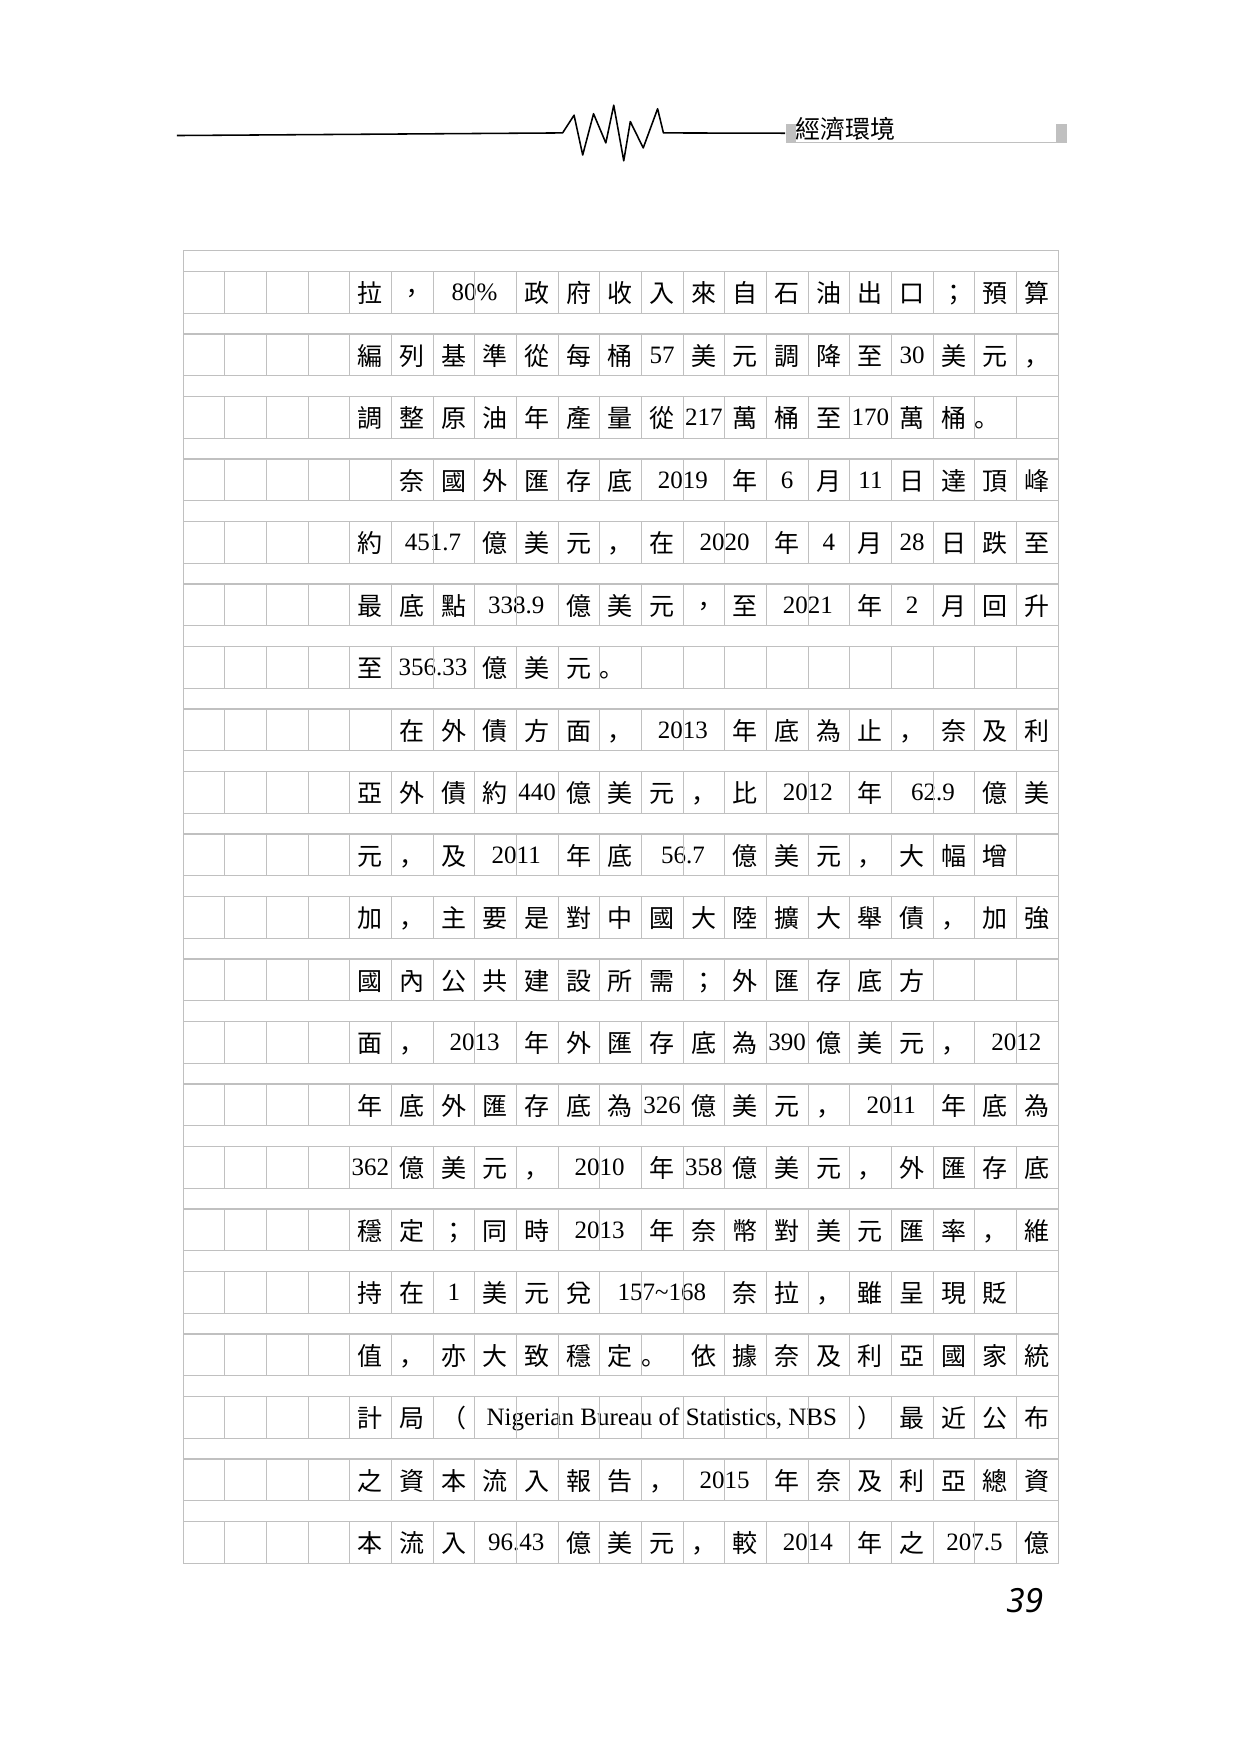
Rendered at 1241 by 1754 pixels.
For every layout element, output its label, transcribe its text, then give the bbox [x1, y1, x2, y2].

text 奈國外匯存底2019年6月11日達頂峰約451.7億美元，在2020年4月28日跌至最底點338.9億美元，至2021年2月回升至356.33億美元。 [330, 439, 1058, 458]
text 奈國外匯存底2019年6月11日達頂峰約451.7億美元，在2020年4月28日跌至最底點338.9億美元，至2021年2月回升至356.33億美元。 [330, 501, 1058, 521]
text 奈國外匯存底2019年6月11日達頂峰約451.7億美元，在2020年4月28日跌至最底點338.9億美元，至2021年2月回升至356.33億美元。 [517, 460, 558, 500]
text 奈國外匯存底2019年6月11日達頂峰約451.7億美元，在2020年4月28日跌至最底點338.9億美元，至2021年2月回升至356.33億美元。 [559, 647, 599, 688]
text 奈國外匯存底2019年6月11日達頂峰約451.7億美元，在2020年4月28日跌至最底點338.9億美元，至2021年2月回升至356.33億美元。 [350, 522, 391, 563]
text 在外債方面，2013年底為止，奈及利亞外債約440億美元，比2012年62.9億美元，及2011年底56.7億美元，大幅增加，主要是對中國大陸擴大舉債，加強國內公共建設所需；外匯存底方面，2013年外匯存底為390億美元，2012年底外匯存底為326億美元，2011年底為362億美元，2010年358億美元，外匯存底穩定；同時2013年奈幣對美元匯率，維持在1美元兌157~168奈拉，雖呈現貶值，亦大致穩定。依據奈及利亞國家統計局（Nigerian Bureau of Statistics, NBS）最近公布之資本流入報告，2015年奈及利亞總資本流入96.43億美元，較2014年之207.5億美元減少53.53%。2015年奈及利亞最大外資投資項目為證券投資（Portfolio investment），占外資流入總額之62.28%；其次為外人直接投資（FDI），占15%，其他投資項目占22.73%。2019年初因國際油價回升，原油生產逐步穩定，奈國外匯存底回到303億美元上下，央行得以調節外匯市場美元供應，黑市匯率4月間約380奈幣兌1美元左右。 [330, 876, 1058, 896]
text 奈國外匯存底2019年6月11日達頂峰約451.7億美元，在2020年4月28日跌至最底點338.9億美元，至2021年2月回升至356.33億美元。 [475, 647, 516, 688]
text 奈國外匯存底2019年6月11日達頂峰約451.7億美元，在2020年4月28日跌至最底點338.9億美元，至2021年2月回升至356.33億美元。 [934, 460, 974, 500]
text 在外債方面，2013年底為止，奈及利亞外債約440億美元，比2012年62.9億美元，及2011年底56.7億美元，大幅增加，主要是對中國大陸擴大舉債，加強國內公共建設所需；外匯存底方面，2013年外匯存底為390億美元，2012年底外匯存底為326億美元，2011年底為362億美元，2010年358億美元，外匯存底穩定；同時2013年奈幣對美元匯率，維持在1美元兌157~168奈拉，雖呈現貶值，亦大致穩定。依據奈及利亞國家統計局（Nigerian Bureau of Statistics, NBS）最近公布之資本流入報告，2015年奈及利亞總資本流入96.43億美元，較2014年之207.5億美元減少53.53%。2015年奈及利亞最大外資投資項目為證券投資（Portfolio investment），占外資流入總額之62.28%；其次為外人直接投資（FDI），占15%，其他投資項目占22.73%。2019年初因國際油價回升，原油生產逐步穩定，奈國外匯存底回到303億美元上下，央行得以調節外匯市場美元供應，黑市匯率4月間約380奈幣兌1美元左右。 [330, 1126, 1058, 1146]
text 奈國外匯存底2019年6月11日達頂峰約451.7億美元，在2020年4月28日跌至最底點338.9億美元，至2021年2月回升至356.33億美元。 [725, 522, 766, 563]
text 奈國外匯存底2019年6月11日達頂峰約451.7億美元，在2020年4月28日跌至最底點338.9億美元，至2021年2月回升至356.33億美元。 [392, 585, 433, 625]
text 奈國外匯存底2019年6月11日達頂峰約451.7億美元，在2020年4月28日跌至最底點338.9億美元，至2021年2月回升至356.33億美元。 [642, 522, 683, 563]
text 奈國外匯存底2019年6月11日達頂峰約451.7億美元，在2020年4月28日跌至最底點338.9億美元，至2021年2月回升至356.33億美元。 [934, 647, 974, 688]
text 奈國外匯存底2019年6月11日達頂峰約451.7億美元，在2020年4月28日跌至最底點338.9億美元，至2021年2月回升至356.33億美元。 [850, 460, 891, 500]
text 在外債方面，2013年底為止，奈及利亞外債約440億美元，比2012年62.9億美元，及2011年底56.7億美元，大幅增加，主要是對中國大陸擴大舉債，加強國內公共建設所需；外匯存底方面，2013年外匯存底為390億美元，2012年底外匯存底為326億美元，2011年底為362億美元，2010年358億美元，外匯存底穩定；同時2013年奈幣對美元匯率，維持在1美元兌157~168奈拉，雖呈現貶值，亦大致穩定。依據奈及利亞國家統計局（Nigerian Bureau of Statistics, NBS）最近公布之資本流入報告，2015年奈及利亞總資本流入96.43億美元，較2014年之207.5億美元減少53.53%。2015年奈及利亞最大外資投資項目為證券投資（Portfolio investment），占外資流入總額之62.28%；其次為外人直接投資（FDI），占15%，其他投資項目占22.73%。2019年初因國際油價回升，原油生產逐步穩定，奈國外匯存底回到303億美元上下，央行得以調節外匯市場美元供應，黑市匯率4月間約380奈幣兌1美元左右。 [330, 1064, 1058, 1083]
text 奈國外匯存底2019年6月11日達頂峰約451.7億美元，在2020年4月28日跌至最底點338.9億美元，至2021年2月回升至356.33億美元。 [330, 564, 1058, 583]
text 奈國外匯存底2019年6月11日達頂峰約451.7億美元，在2020年4月28日跌至最底點338.9億美元，至2021年2月回升至356.33億美元。 [725, 647, 766, 688]
text 奈國外匯存底2019年6月11日達頂峰約451.7億美元，在2020年4月28日跌至最底點338.9億美元，至2021年2月回升至356.33億美元。 [475, 460, 516, 500]
text 奈國外匯存底2019年6月11日達頂峰約451.7億美元，在2020年4月28日跌至最底點338.9億美元，至2021年2月回升至356.33億美元。 [350, 460, 391, 500]
text 奈國外匯存底2019年6月11日達頂峰約451.7億美元，在2020年4月28日跌至最底點338.9億美元，至2021年2月回升至356.33億美元。 [559, 460, 599, 500]
text 奈國外匯存底2019年6月11日達頂峰約451.7億美元，在2020年4月28日跌至最底點338.9億美元，至2021年2月回升至356.33億美元。 [392, 522, 433, 563]
text 在外債方面，2013年底為止，奈及利亞外債約440億美元，比2012年62.9億美元，及2011年底56.7億美元，大幅增加，主要是對中國大陸擴大舉債，加強國內公共建設所需；外匯存底方面，2013年外匯存底為390億美元，2012年底外匯存底為326億美元，2011年底為362億美元，2010年358億美元，外匯存底穩定；同時2013年奈幣對美元匯率，維持在1美元兌157~168奈拉，雖呈現貶值，亦大致穩定。依據奈及利亞國家統計局（Nigerian Bureau of Statistics, NBS）最近公布之資本流入報告，2015年奈及利亞總資本流入96.43億美元，較2014年之207.5億美元減少53.53%。2015年奈及利亞最大外資投資項目為證券投資（Portfolio investment），占外資流入總額之62.28%；其次為外人直接投資（FDI），占15%，其他投資項目占22.73%。2019年初因國際油價回升，原油生產逐步穩定，奈國外匯存底回到303億美元上下，央行得以調節外匯市場美元供應，黑市匯率4月間約380奈幣兌1美元左右。 [330, 1251, 1058, 1271]
text 奈國外匯存底2019年6月11日達頂峰約451.7億美元，在2020年4月28日跌至最底點338.9億美元，至2021年2月回升至356.33億美元。 [392, 647, 433, 688]
text 奈國外匯存底2019年6月11日達頂峰約451.7億美元，在2020年4月28日跌至最底點338.9億美元，至2021年2月回升至356.33億美元。 [392, 460, 433, 500]
text 奈國外匯存底2019年6月11日達頂峰約451.7億美元，在2020年4月28日跌至最底點338.9億美元，至2021年2月回升至356.33億美元。 [725, 585, 766, 625]
text 奈國外匯存底2019年6月11日達頂峰約451.7億美元，在2020年4月28日跌至最底點338.9億美元，至2021年2月回升至356.33億美元。 [600, 522, 641, 563]
text 奈國外匯存底2019年6月11日達頂峰約451.7億美元，在2020年4月28日跌至最底點338.9億美元，至2021年2月回升至356.33億美元。 [684, 585, 724, 625]
text 奈國外匯存底2019年6月11日達頂峰約451.7億美元，在2020年4月28日跌至最底點338.9億美元，至2021年2月回升至356.33億美元。 [559, 522, 599, 563]
text 奈國外匯存底2019年6月11日達頂峰約451.7億美元，在2020年4月28日跌至最底點338.9億美元，至2021年2月回升至356.33億美元。 [809, 460, 849, 500]
text 在外債方面，2013年底為止，奈及利亞外債約440億美元，比2012年62.9億美元，及2011年底56.7億美元，大幅增加，主要是對中國大陸擴大舉債，加強國內公共建設所需；外匯存底方面，2013年外匯存底為390億美元，2012年底外匯存底為326億美元，2011年底為362億美元，2010年358億美元，外匯存底穩定；同時2013年奈幣對美元匯率，維持在1美元兌157~168奈拉，雖呈現貶值，亦大致穩定。依據奈及利亞國家統計局（Nigerian Bureau of Statistics, NBS）最近公布之資本流入報告，2015年奈及利亞總資本流入96.43億美元，較2014年之207.5億美元減少53.53%。2015年奈及利亞最大外資投資項目為證券投資（Portfolio investment），占外資流入總額之62.28%；其次為外人直接投資（FDI），占15%，其他投資項目占22.73%。2019年初因國際油價回升，原油生產逐步穩定，奈國外匯存底回到303億美元上下，央行得以調節外匯市場美元供應，黑市匯率4月間約380奈幣兌1美元左右。 [330, 1439, 1058, 1458]
text 在外債方面，2013年底為止，奈及利亞外債約440億美元，比2012年62.9億美元，及2011年底56.7億美元，大幅增加，主要是對中國大陸擴大舉債，加強國內公共建設所需；外匯存底方面，2013年外匯存底為390億美元，2012年底外匯存底為326億美元，2011年底為362億美元，2010年358億美元，外匯存底穩定；同時2013年奈幣對美元匯率，維持在1美元兌157~168奈拉，雖呈現貶值，亦大致穩定。依據奈及利亞國家統計局（Nigerian Bureau of Statistics, NBS）最近公布之資本流入報告，2015年奈及利亞總資本流入96.43億美元，較2014年之207.5億美元減少53.53%。2015年奈及利亞最大外資投資項目為證券投資（Portfolio investment），占外資流入總額之62.28%；其次為外人直接投資（FDI），占15%，其他投資項目占22.73%。2019年初因國際油價回升，原油生產逐步穩定，奈國外匯存底回到303億美元上下，央行得以調節外匯市場美元供應，黑市匯率4月間約380奈幣兌1美元左右。 [330, 751, 1058, 771]
text 奈國外匯存底2019年6月11日達頂峰約451.7億美元，在2020年4月28日跌至最底點338.9億美元，至2021年2月回升至356.33億美元。 [1017, 522, 1058, 563]
text 奈國外匯存底2019年6月11日達頂峰約451.7億美元，在2020年4月28日跌至最底點338.9億美元，至2021年2月回升至356.33億美元。 [767, 460, 808, 500]
text 奈國外匯存底2019年6月11日達頂峰約451.7億美元，在2020年4月28日跌至最底點338.9億美元，至2021年2月回升至356.33億美元。 [975, 522, 1016, 563]
text 在外債方面，2013年底為止，奈及利亞外債約440億美元，比2012年62.9億美元，及2011年底56.7億美元，大幅增加，主要是對中國大陸擴大舉債，加強國內公共建設所需；外匯存底方面，2013年外匯存底為390億美元，2012年底外匯存底為326億美元，2011年底為362億美元，2010年358億美元，外匯存底穩定；同時2013年奈幣對美元匯率，維持在1美元兌157~168奈拉，雖呈現貶值，亦大致穩定。依據奈及利亞國家統計局（Nigerian Bureau of Statistics, NBS）最近公布之資本流入報告，2015年奈及利亞總資本流入96.43億美元，較2014年之207.5億美元減少53.53%。2015年奈及利亞最大外資投資項目為證券投資（Portfolio investment），占外資流入總額之62.28%；其次為外人直接投資（FDI），占15%，其他投資項目占22.73%。2019年初因國際油價回升，原油生產逐步穩定，奈國外匯存底回到303億美元上下，央行得以調節外匯市場美元供應，黑市匯率4月間約380奈幣兌1美元左右。 [330, 689, 1058, 708]
text 奈國外匯存底2019年6月11日達頂峰約451.7億美元，在2020年4月28日跌至最底點338.9億美元，至2021年2月回升至356.33億美元。 [434, 585, 474, 625]
text 奈國外匯存底2019年6月11日達頂峰約451.7億美元，在2020年4月28日跌至最底點338.9億美元，至2021年2月回升至356.33億美元。 [434, 647, 474, 688]
text 奈國外匯存底2019年6月11日達頂峰約451.7億美元，在2020年4月28日跌至最底點338.9億美元，至2021年2月回升至356.33億美元。 [850, 647, 891, 688]
text 為因應「嚴重特殊傳染性肺炎」（COVID-19）及國際原油價格下跌對奈國經濟產生影響，奈國聯邦政府2020年4月同意刪減2020預算3,180萬奈拉，總預算編列從10.593兆奈拉調降至10.276兆奈拉，80%政府收入來自石油出口；預算編列基準從每桶57美元調降至30美元，調整原油年產量從217萬桶至170萬桶。 [330, 376, 1058, 396]
text 奈國外匯存底2019年6月11日達頂峰約451.7億美元，在2020年4月28日跌至最底點338.9億美元，至2021年2月回升至356.33億美元。 [850, 522, 891, 563]
text 奈國外匯存底2019年6月11日達頂峰約451.7億美元，在2020年4月28日跌至最底點338.9億美元，至2021年2月回升至356.33億美元。 [767, 585, 808, 625]
text 奈國外匯存底2019年6月11日達頂峰約451.7億美元，在2020年4月28日跌至最底點338.9億美元，至2021年2月回升至356.33億美元。 [1017, 647, 1058, 688]
text 奈國外匯存底2019年6月11日達頂峰約451.7億美元，在2020年4月28日跌至最底點338.9億美元，至2021年2月回升至356.33億美元。 [684, 522, 724, 563]
text 奈國外匯存底2019年6月11日達頂峰約451.7億美元，在2020年4月28日跌至最底點338.9億美元，至2021年2月回升至356.33億美元。 [684, 460, 724, 500]
text 奈國外匯存底2019年6月11日達頂峰約451.7億美元，在2020年4月28日跌至最底點338.9億美元，至2021年2月回升至356.33億美元。 [975, 585, 1016, 625]
text 奈國外匯存底2019年6月11日達頂峰約451.7億美元，在2020年4月28日跌至最底點338.9億美元，至2021年2月回升至356.33億美元。 [809, 585, 849, 625]
text 奈國外匯存底2019年6月11日達頂峰約451.7億美元，在2020年4月28日跌至最底點338.9億美元，至2021年2月回升至356.33億美元。 [517, 585, 558, 625]
text 為因應「嚴重特殊傳染性肺炎」（COVID-19）及國際原油價格下跌對奈國經濟產生影響，奈國聯邦政府2020年4月同意刪減2020預算3,180萬奈拉，總預算編列從10.593兆奈拉調降至10.276兆奈拉，80%政府收入來自石油出口；預算編列基準從每桶57美元調降至30美元，調整原油年產量從217萬桶至170萬桶。 [330, 314, 1058, 333]
text 奈國外匯存底2019年6月11日達頂峰約451.7億美元，在2020年4月28日跌至最底點338.9億美元，至2021年2月回升至356.33億美元。 [767, 522, 808, 563]
text 在外債方面，2013年底為止，奈及利亞外債約440億美元，比2012年62.9億美元，及2011年底56.7億美元，大幅增加，主要是對中國大陸擴大舉債，加強國內公共建設所需；外匯存底方面，2013年外匯存底為390億美元，2012年底外匯存底為326億美元，2011年底為362億美元，2010年358億美元，外匯存底穩定；同時2013年奈幣對美元匯率，維持在1美元兌157~168奈拉，雖呈現貶值，亦大致穩定。依據奈及利亞國家統計局（Nigerian Bureau of Statistics, NBS）最近公布之資本流入報告，2015年奈及利亞總資本流入96.43億美元，較2014年之207.5億美元減少53.53%。2015年奈及利亞最大外資投資項目為證券投資（Portfolio investment），占外資流入總額之62.28%；其次為外人直接投資（FDI），占15%，其他投資項目占22.73%。2019年初因國際油價回升，原油生產逐步穩定，奈國外匯存底回到303億美元上下，央行得以調節外匯市場美元供應，黑市匯率4月間約380奈幣兌1美元左右。 [330, 1376, 1058, 1396]
text 奈國外匯存底2019年6月11日達頂峰約451.7億美元，在2020年4月28日跌至最底點338.9億美元，至2021年2月回升至356.33億美元。 [892, 647, 933, 688]
text 奈國外匯存底2019年6月11日達頂峰約451.7億美元，在2020年4月28日跌至最底點338.9億美元，至2021年2月回升至356.33億美元。 [725, 460, 766, 500]
text 奈國外匯存底2019年6月11日達頂峰約451.7億美元，在2020年4月28日跌至最底點338.9億美元，至2021年2月回升至356.33億美元。 [517, 647, 558, 688]
text 奈國外匯存底2019年6月11日達頂峰約451.7億美元，在2020年4月28日跌至最底點338.9億美元，至2021年2月回升至356.33億美元。 [934, 585, 974, 625]
text 奈國外匯存底2019年6月11日達頂峰約451.7億美元，在2020年4月28日跌至最底點338.9億美元，至2021年2月回升至356.33億美元。 [850, 585, 891, 625]
text 在外債方面，2013年底為止，奈及利亞外債約440億美元，比2012年62.9億美元，及2011年底56.7億美元，大幅增加，主要是對中國大陸擴大舉債，加強國內公共建設所需；外匯存底方面，2013年外匯存底為390億美元，2012年底外匯存底為326億美元，2011年底為362億美元，2010年358億美元，外匯存底穩定；同時2013年奈幣對美元匯率，維持在1美元兌157~168奈拉，雖呈現貶值，亦大致穩定。依據奈及利亞國家統計局（Nigerian Bureau of Statistics, NBS）最近公布之資本流入報告，2015年奈及利亞總資本流入96.43億美元，較2014年之207.5億美元減少53.53%。2015年奈及利亞最大外資投資項目為證券投資（Portfolio investment），占外資流入總額之62.28%；其次為外人直接投資（FDI），占15%，其他投資項目占22.73%。2019年初因國際油價回升，原油生產逐步穩定，奈國外匯存底回到303億美元上下，央行得以調節外匯市場美元供應，黑市匯率4月間約380奈幣兌1美元左右。 [330, 1501, 1058, 1521]
text 奈國外匯存底2019年6月11日達頂峰約451.7億美元，在2020年4月28日跌至最底點338.9億美元，至2021年2月回升至356.33億美元。 [642, 647, 683, 688]
text 奈國外匯存底2019年6月11日達頂峰約451.7億美元，在2020年4月28日跌至最底點338.9億美元，至2021年2月回升至356.33億美元。 [434, 460, 474, 500]
text 奈國外匯存底2019年6月11日達頂峰約451.7億美元，在2020年4月28日跌至最底點338.9億美元，至2021年2月回升至356.33億美元。 [809, 647, 849, 688]
text 奈國外匯存底2019年6月11日達頂峰約451.7億美元，在2020年4月28日跌至最底點338.9億美元，至2021年2月回升至356.33億美元。 [642, 460, 683, 500]
text 奈國外匯存底2019年6月11日達頂峰約451.7億美元，在2020年4月28日跌至最底點338.9億美元，至2021年2月回升至356.33億美元。 [350, 585, 391, 625]
text 奈國外匯存底2019年6月11日達頂峰約451.7億美元，在2020年4月28日跌至最底點338.9億美元，至2021年2月回升至356.33億美元。 [517, 522, 558, 563]
text 奈國外匯存底2019年6月11日達頂峰約451.7億美元，在2020年4月28日跌至最底點338.9億美元，至2021年2月回升至356.33億美元。 [892, 522, 933, 563]
text 奈國外匯存底2019年6月11日達頂峰約451.7億美元，在2020年4月28日跌至最底點338.9億美元，至2021年2月回升至356.33億美元。 [1017, 585, 1058, 625]
text 奈國外匯存底2019年6月11日達頂峰約451.7億美元，在2020年4月28日跌至最底點338.9億美元，至2021年2月回升至356.33億美元。 [934, 522, 974, 563]
text 奈國外匯存底2019年6月11日達頂峰約451.7億美元，在2020年4月28日跌至最底點338.9億美元，至2021年2月回升至356.33億美元。 [892, 460, 933, 500]
text 奈國外匯存底2019年6月11日達頂峰約451.7億美元，在2020年4月28日跌至最底點338.9億美元，至2021年2月回升至356.33億美元。 [434, 522, 474, 563]
text 奈國外匯存底2019年6月11日達頂峰約451.7億美元，在2020年4月28日跌至最底點338.9億美元，至2021年2月回升至356.33億美元。 [475, 585, 516, 625]
text 奈國外匯存底2019年6月11日達頂峰約451.7億美元，在2020年4月28日跌至最底點338.9億美元，至2021年2月回升至356.33億美元。 [892, 585, 933, 625]
text 奈國外匯存底2019年6月11日達頂峰約451.7億美元，在2020年4月28日跌至最底點338.9億美元，至2021年2月回升至356.33億美元。 [684, 647, 724, 688]
text 奈國外匯存底2019年6月11日達頂峰約451.7億美元，在2020年4月28日跌至最底點338.9億美元，至2021年2月回升至356.33億美元。 [600, 647, 641, 688]
text 在外債方面，2013年底為止，奈及利亞外債約440億美元，比2012年62.9億美元，及2011年底56.7億美元，大幅增加，主要是對中國大陸擴大舉債，加強國內公共建設所需；外匯存底方面，2013年外匯存底為390億美元，2012年底外匯存底為326億美元，2011年底為362億美元，2010年358億美元，外匯存底穩定；同時2013年奈幣對美元匯率，維持在1美元兌157~168奈拉，雖呈現貶值，亦大致穩定。依據奈及利亞國家統計局（Nigerian Bureau of Statistics, NBS）最近公布之資本流入報告，2015年奈及利亞總資本流入96.43億美元，較2014年之207.5億美元減少53.53%。2015年奈及利亞最大外資投資項目為證券投資（Portfolio investment），占外資流入總額之62.28%；其次為外人直接投資（FDI），占15%，其他投資項目占22.73%。2019年初因國際油價回升，原油生產逐步穩定，奈國外匯存底回到303億美元上下，央行得以調節外匯市場美元供應，黑市匯率4月間約380奈幣兌1美元左右。 [330, 1001, 1058, 1021]
text 奈國外匯存底2019年6月11日達頂峰約451.7億美元，在2020年4月28日跌至最底點338.9億美元，至2021年2月回升至356.33億美元。 [767, 647, 808, 688]
text 奈國外匯存底2019年6月11日達頂峰約451.7億美元，在2020年4月28日跌至最底點338.9億美元，至2021年2月回升至356.33億美元。 [809, 522, 849, 563]
text 奈國外匯存底2019年6月11日達頂峰約451.7億美元，在2020年4月28日跌至最底點338.9億美元，至2021年2月回升至356.33億美元。 [600, 460, 641, 500]
text 在外債方面，2013年底為止，奈及利亞外債約440億美元，比2012年62.9億美元，及2011年底56.7億美元，大幅增加，主要是對中國大陸擴大舉債，加強國內公共建設所需；外匯存底方面，2013年外匯存底為390億美元，2012年底外匯存底為326億美元，2011年底為362億美元，2010年358億美元，外匯存底穩定；同時2013年奈幣對美元匯率，維持在1美元兌157~168奈拉，雖呈現貶值，亦大致穩定。依據奈及利亞國家統計局（Nigerian Bureau of Statistics, NBS）最近公布之資本流入報告，2015年奈及利亞總資本流入96.43億美元，較2014年之207.5億美元減少53.53%。2015年奈及利亞最大外資投資項目為證券投資（Portfolio investment），占外資流入總額之62.28%；其次為外人直接投資（FDI），占15%，其他投資項目占22.73%。2019年初因國際油價回升，原油生產逐步穩定，奈國外匯存底回到303億美元上下，央行得以調節外匯市場美元供應，黑市匯率4月間約380奈幣兌1美元左右。 [330, 1189, 1058, 1208]
text 奈國外匯存底2019年6月11日達頂峰約451.7億美元，在2020年4月28日跌至最底點338.9億美元，至2021年2月回升至356.33億美元。 [475, 522, 516, 563]
text 奈國外匯存底2019年6月11日達頂峰約451.7億美元，在2020年4月28日跌至最底點338.9億美元，至2021年2月回升至356.33億美元。 [975, 647, 1016, 688]
text 在外債方面，2013年底為止，奈及利亞外債約440億美元，比2012年62.9億美元，及2011年底56.7億美元，大幅增加，主要是對中國大陸擴大舉債，加強國內公共建設所需；外匯存底方面，2013年外匯存底為390億美元，2012年底外匯存底為326億美元，2011年底為362億美元，2010年358億美元，外匯存底穩定；同時2013年奈幣對美元匯率，維持在1美元兌157~168奈拉，雖呈現貶值，亦大致穩定。依據奈及利亞國家統計局（Nigerian Bureau of Statistics, NBS）最近公布之資本流入報告，2015年奈及利亞總資本流入96.43億美元，較2014年之207.5億美元減少53.53%。2015年奈及利亞最大外資投資項目為證券投資（Portfolio investment），占外資流入總額之62.28%；其次為外人直接投資（FDI），占15%，其他投資項目占22.73%。2019年初因國際油價回升，原油生產逐步穩定，奈國外匯存底回到303億美元上下，央行得以調節外匯市場美元供應，黑市匯率4月間約380奈幣兌1美元左右。 [330, 814, 1058, 833]
text 奈國外匯存底2019年6月11日達頂峰約451.7億美元，在2020年4月28日跌至最底點338.9億美元，至2021年2月回升至356.33億美元。 [559, 585, 599, 625]
text 奈國外匯存底2019年6月11日達頂峰約451.7億美元，在2020年4月28日跌至最底點338.9億美元，至2021年2月回升至356.33億美元。 [1017, 460, 1058, 500]
text 奈國外匯存底2019年6月11日達頂峰約451.7億美元，在2020年4月28日跌至最底點338.9億美元，至2021年2月回升至356.33億美元。 [600, 585, 641, 625]
text 為因應「嚴重特殊傳染性肺炎」（COVID-19）及國際原油價格下跌對奈國經濟產生影響，奈國聯邦政府2020年4月同意刪減2020預算3,180萬奈拉，總預算編列從10.593兆奈拉調降至10.276兆奈拉，80%政府收入來自石油出口；預算編列基準從每桶57美元調降至30美元，調整原油年產量從217萬桶至170萬桶。 [330, 251, 1058, 271]
text 奈國外匯存底2019年6月11日達頂峰約451.7億美元，在2020年4月28日跌至最底點338.9億美元，至2021年2月回升至356.33億美元。 [330, 626, 1058, 646]
text 在外債方面，2013年底為止，奈及利亞外債約440億美元，比2012年62.9億美元，及2011年底56.7億美元，大幅增加，主要是對中國大陸擴大舉債，加強國內公共建設所需；外匯存底方面，2013年外匯存底為390億美元，2012年底外匯存底為326億美元，2011年底為362億美元，2010年358億美元，外匯存底穩定；同時2013年奈幣對美元匯率，維持在1美元兌157~168奈拉，雖呈現貶值，亦大致穩定。依據奈及利亞國家統計局（Nigerian Bureau of Statistics, NBS）最近公布之資本流入報告，2015年奈及利亞總資本流入96.43億美元，較2014年之207.5億美元減少53.53%。2015年奈及利亞最大外資投資項目為證券投資（Portfolio investment），占外資流入總額之62.28%；其次為外人直接投資（FDI），占15%，其他投資項目占22.73%。2019年初因國際油價回升，原油生產逐步穩定，奈國外匯存底回到303億美元上下，央行得以調節外匯市場美元供應，黑市匯率4月間約380奈幣兌1美元左右。 [330, 939, 1058, 958]
text 奈國外匯存底2019年6月11日達頂峰約451.7億美元，在2020年4月28日跌至最底點338.9億美元，至2021年2月回升至356.33億美元。 [975, 460, 1016, 500]
text 奈國外匯存底2019年6月11日達頂峰約451.7億美元，在2020年4月28日跌至最底點338.9億美元，至2021年2月回升至356.33億美元。 [350, 647, 391, 688]
text 在外債方面，2013年底為止，奈及利亞外債約440億美元，比2012年62.9億美元，及2011年底56.7億美元，大幅增加，主要是對中國大陸擴大舉債，加強國內公共建設所需；外匯存底方面，2013年外匯存底為390億美元，2012年底外匯存底為326億美元，2011年底為362億美元，2010年358億美元，外匯存底穩定；同時2013年奈幣對美元匯率，維持在1美元兌157~168奈拉，雖呈現貶值，亦大致穩定。依據奈及利亞國家統計局（Nigerian Bureau of Statistics, NBS）最近公布之資本流入報告，2015年奈及利亞總資本流入96.43億美元，較2014年之207.5億美元減少53.53%。2015年奈及利亞最大外資投資項目為證券投資（Portfolio investment），占外資流入總額之62.28%；其次為外人直接投資（FDI），占15%，其他投資項目占22.73%。2019年初因國際油價回升，原油生產逐步穩定，奈國外匯存底回到303億美元上下，央行得以調節外匯市場美元供應，黑市匯率4月間約380奈幣兌1美元左右。 [330, 1314, 1058, 1333]
text 奈國外匯存底2019年6月11日達頂峰約451.7億美元，在2020年4月28日跌至最底點338.9億美元，至2021年2月回升至356.33億美元。 [642, 585, 683, 625]
